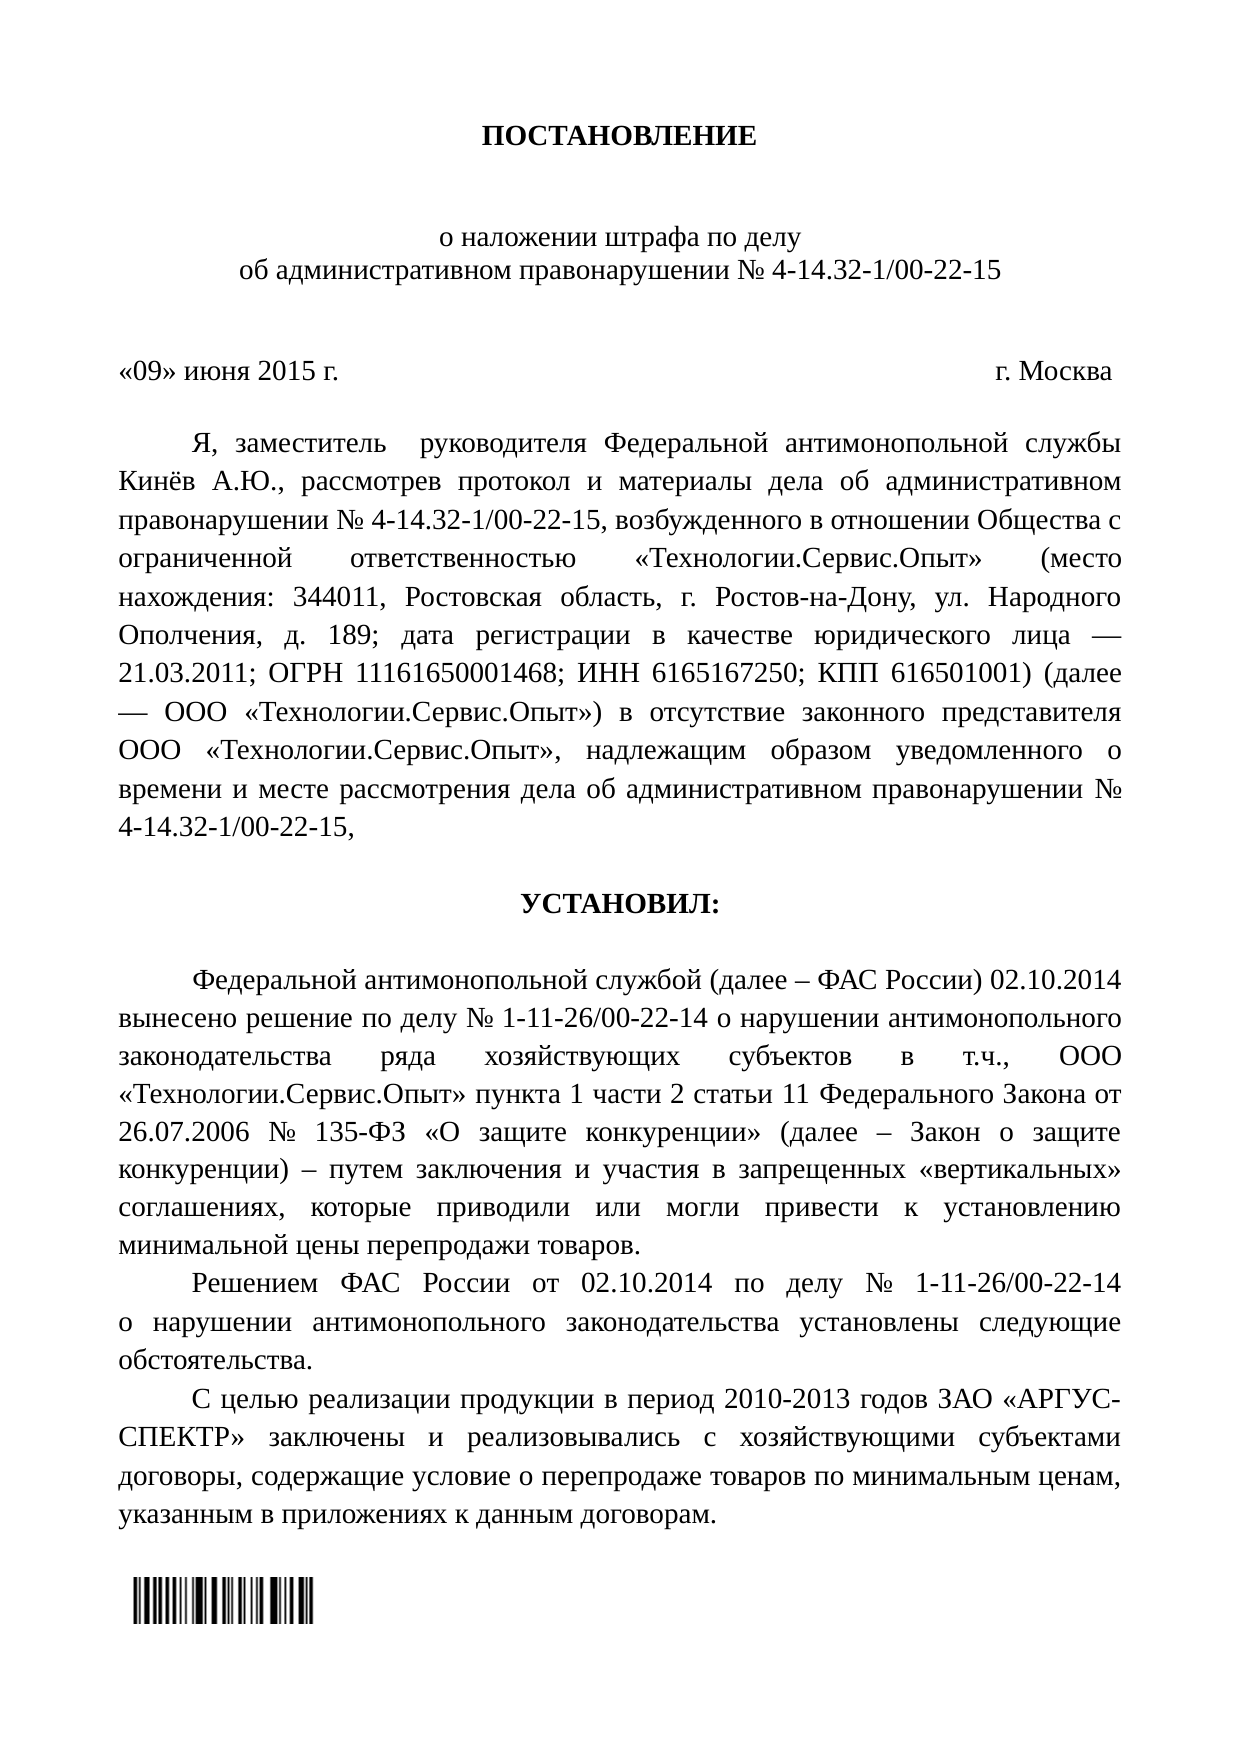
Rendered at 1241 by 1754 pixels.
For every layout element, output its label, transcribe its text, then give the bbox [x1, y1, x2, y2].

text Я, заместитель руководителя Федеральной антимонопольной службы Кинёв А.Ю., рассмотрев протокол и материалы дела об административном правонарушении № 4-14.32-1/00-22-15, возбужденного в отношении Общества с ограниченной ответственностью «Технологии.Сервис.Опыт» (место нахождения: 344011, Ростовская область, г. Ростов-на-Дону, ул. Народного Ополчения, д. 189; дата регистрации в качестве юридического лица — 21.03.2011; ОГРН 11161650001468; ИНН 6165167250; КПП 616501001) (далее — ООО «Технологии.Сервис.Опыт») в отсутствие законного представителя ООО «Технологии.Сервис.Опыт», надлежащим образом уведомленного о времени и месте рассмотрения дела об административном правонарушении № 4-14.32-1/00-22-15, [118, 420, 1122, 843]
picture [118, 1577, 331, 1624]
text о наложении штрафа по делу [118, 219, 1122, 252]
text С целью реализации продукции в период 2010-2013 годов ЗАО «АРГУС-СПЕКТР» заключены и реализовывались с хозяйствующими субъектами договоры, содержащие условие о перепродаже товаров по минимальным ценам, указанным в приложениях к данным договорам. [118, 1376, 1122, 1530]
text ПОСТАНОВЛЕНИЕ [117, 118, 1122, 152]
text Решением ФАС России от 02.10.2014 по делу № 1-11-26/00-22-14 о нарушении антимонопольного законодательства установлены следующие обстоятельства. [118, 1261, 1122, 1376]
text «09» июня 2015 г. г. Москва [118, 353, 1122, 386]
text об административном правонарушении № 4-14.32-1/00-22-15 [118, 252, 1122, 286]
text УСТАНОВИЛ: [118, 881, 1122, 920]
text Федеральной антимонопольной службой (далее – ФАС России) 02.10.2014 вынесено решение по делу № 1-11-26/00-22-14 о нарушении антимонопольного законодательства ряда хозяйствующих субъектов в т.ч., ООО «Технологии.Сервис.Опыт» пункта 1 части 2 статьи 11 Федерального Закона от 26.07.2006 № 135-ФЗ «О защите конкуренции» (далее – Закон о защите конкуренции) – путем заключения и участия в запрещенных «вертикальных» соглашениях, которые приводили или могли привести к установлению минимальной цены перепродажи товаров. [118, 958, 1122, 1261]
